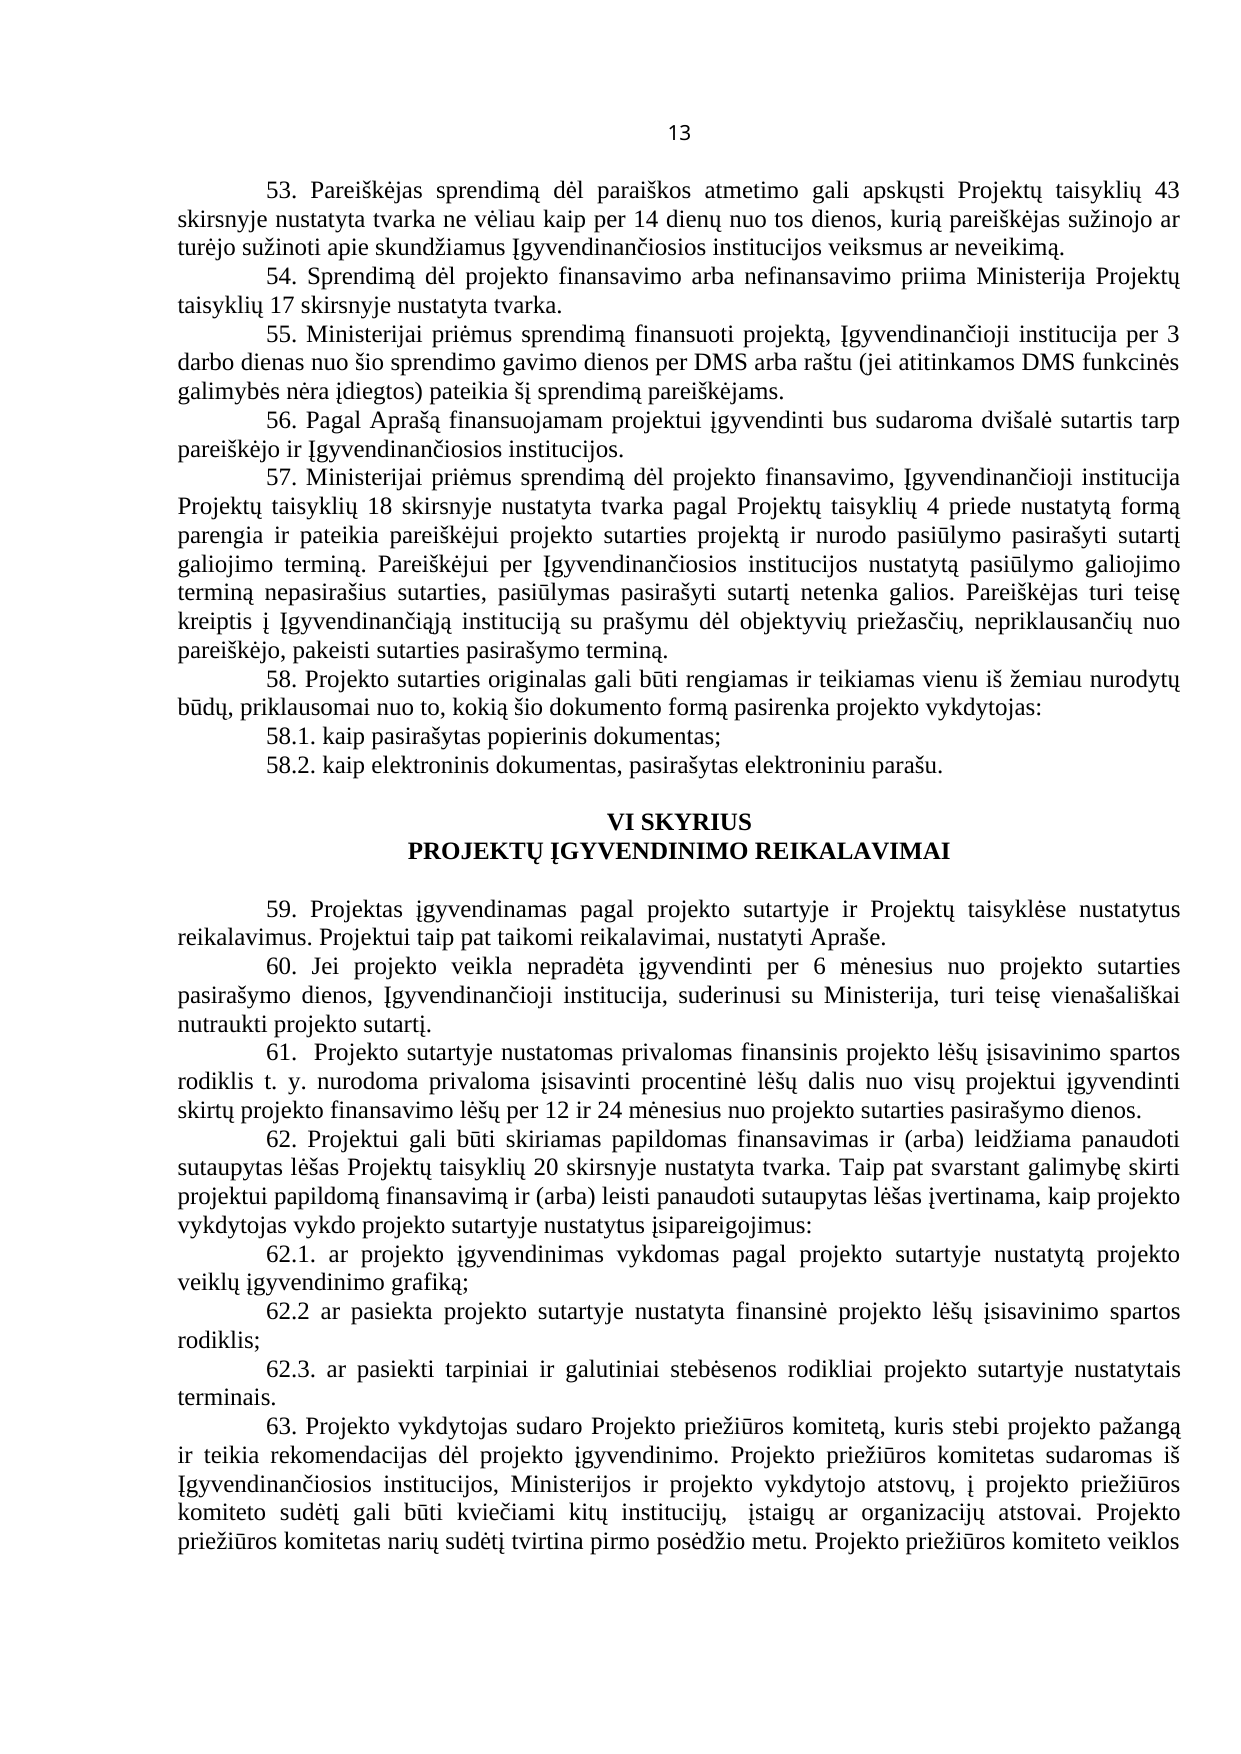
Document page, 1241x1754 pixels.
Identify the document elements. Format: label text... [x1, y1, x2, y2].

text 58. Projekto sutarties originalas gali būti rengiamas ir teikiamas vienu iš žemiau nurodytų būdų, priklausomai nuo to, kokią šio dokumento formą pasirenka projekto vykdytojas: [177, 664, 1181, 721]
text PROJEKTŲ ĮGYVENDINIMO REIKALAVIMAI [177, 836, 1181, 865]
text 62. Projektui gali būti skiriamas papildomas finansavimas ir (arba) leidžiama panaudoti sutaupytas lėšas Projektų taisyklių 20 skirsnyje nustatyta tvarka. Taip pat svarstant galimybę skirti projektui papildomą finansavimą ir (arba) leisti panaudoti sutaupytas lėšas įvertinama, kaip projekto vykdytojas vykdo projekto sutartyje nustatytus įsipareigojimus: [177, 1124, 1181, 1239]
text 58.1. kaip pasirašytas popierinis dokumentas; [177, 721, 1181, 750]
text 60. Jei projekto veikla nepradėta įgyvendinti per 6 mėnesius nuo projekto sutarties pasirašymo dienos, Įgyvendinančioji institucija, suderinusi su Ministerija, turi teisę vienašališkai nutraukti projekto sutartį. [177, 951, 1181, 1037]
text 63. Projekto vykdytojas sudaro Projekto priežiūros komitetą, kuris stebi projekto pažangą ir teikia rekomendacijas dėl projekto įgyvendinimo. Projekto priežiūros komitetas sudaromas iš Įgyvendinančiosios institucijos, Ministerijos ir projekto vykdytojo atstovų, į projekto priežiūros komiteto sudėtį gali būti kviečiami kitų institucijų, įstaigų ar organizacijų atstovai. Projekto priežiūros komitetas narių sudėtį tvirtina pirmo posėdžio metu. Projekto priežiūros komiteto veiklos [177, 1411, 1181, 1555]
text 58.2. kaip elektroninis dokumentas, pasirašytas elektroniniu parašu. [177, 750, 1181, 779]
text 53. Pareiškėjas sprendimą dėl paraiškos atmetimo gali apskųsti Projektų taisyklių 43 skirsnyje nustatyta tvarka ne vėliau kaip per 14 dienų nuo tos dienos, kurią pareiškėjas sužinojo ar turėjo sužinoti apie skundžiamus Įgyvendinančiosios institucijos veiksmus ar neveikimą. [177, 175, 1181, 261]
text 57. Ministerijai priėmus sprendimą dėl projekto finansavimo, Įgyvendinančioji institucija Projektų taisyklių 18 skirsnyje nustatyta tvarka pagal Projektų taisyklių 4 priede nustatytą formą parengia ir pateikia pareiškėjui projekto sutarties projektą ir nurodo pasiūlymo pasirašyti sutartį galiojimo terminą. Pareiškėjui per Įgyvendinančiosios institucijos nustatytą pasiūlymo galiojimo terminą nepasirašius sutarties, pasiūlymas pasirašyti sutartį netenka galios. Pareiškėjas turi teisę kreiptis į Įgyvendinančiąją instituciją su prašymu dėl objektyvių priežasčių, nepriklausančių nuo pareiškėjo, pakeisti sutarties pasirašymo terminą. [177, 462, 1181, 664]
text 62.1. ar projekto įgyvendinimas vykdomas pagal projekto sutartyje nustatytą projekto veiklų įgyvendinimo grafiką; [177, 1239, 1181, 1296]
text 56. Pagal Aprašą finansuojamam projektui įgyvendinti bus sudaroma dvišalė sutartis tarp pareiškėjo ir Įgyvendinančiosios institucijos. [177, 405, 1181, 462]
text 59. Projektas įgyvendinamas pagal projekto sutartyje ir Projektų taisyklėse nustatytus reikalavimus. Projektui taip pat taikomi reikalavimai, nustatyti Apraše. [177, 894, 1181, 951]
text VI SKYRIUS [177, 807, 1181, 836]
text 62.3. ar pasiekti tarpiniai ir galutiniai stebėsenos rodikliai projekto sutartyje nustatytais terminais. [177, 1354, 1181, 1411]
text 61. Projekto sutartyje nustatomas privalomas finansinis projekto lėšų įsisavinimo spartos rodiklis t. y. nurodoma privaloma įsisavinti procentinė lėšų dalis nuo visų projektui įgyvendinti skirtų projekto finansavimo lėšų per 12 ir 24 mėnesius nuo projekto sutarties pasirašymo dienos. [177, 1037, 1181, 1124]
text 55. Ministerijai priėmus sprendimą finansuoti projektą, Įgyvendinančioji institucija per 3 darbo dienas nuo šio sprendimo gavimo dienos per DMS arba raštu (jei atitinkamos DMS funkcinės galimybės nėra įdiegtos) pateikia šį sprendimą pareiškėjams. [177, 319, 1181, 405]
text 54. Sprendimą dėl projekto finansavimo arba nefinansavimo priima Ministerija Projektų taisyklių 17 skirsnyje nustatyta tvarka. [177, 261, 1181, 319]
text 62.2 ar pasiekta projekto sutartyje nustatyta finansinė projekto lėšų įsisavinimo spartos rodiklis; [177, 1296, 1181, 1354]
